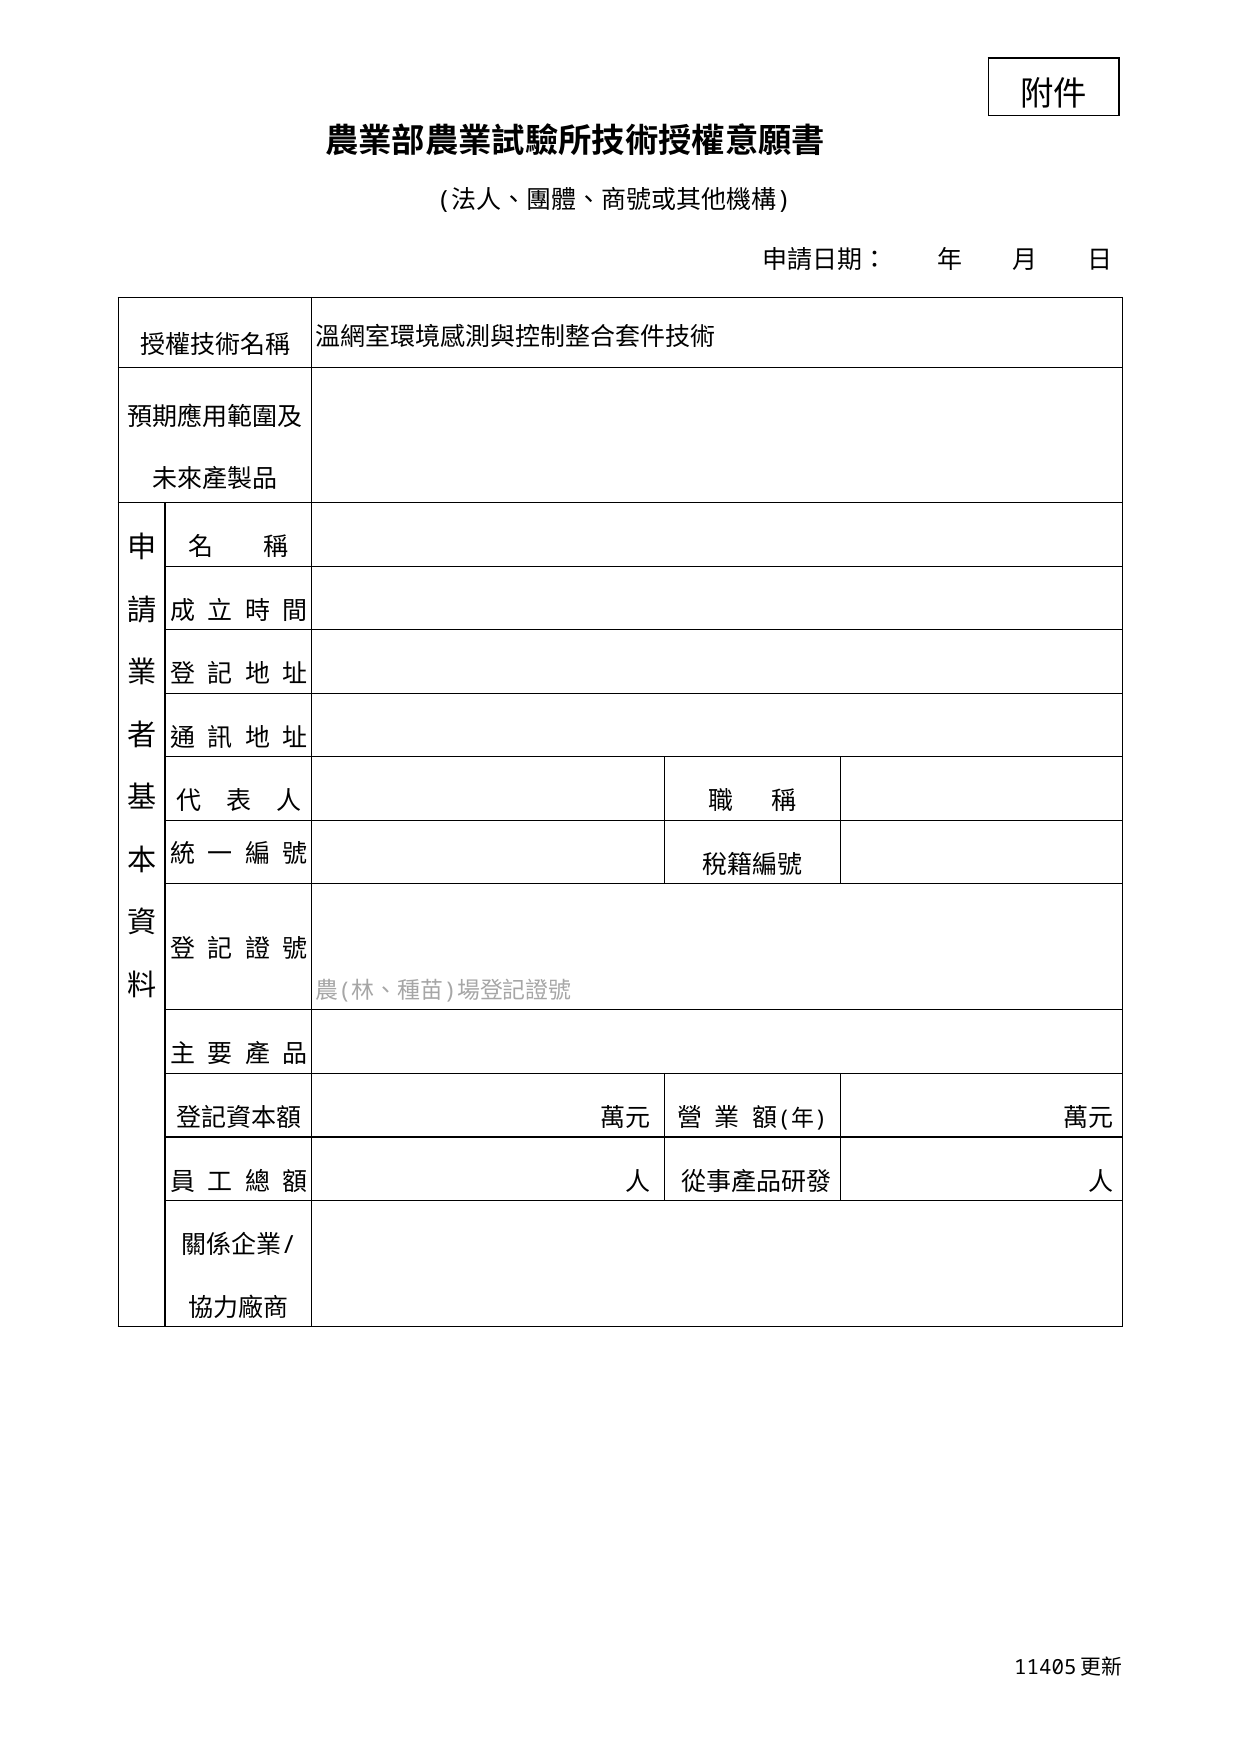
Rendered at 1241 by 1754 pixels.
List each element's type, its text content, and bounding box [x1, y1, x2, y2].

table_cell [312, 694, 1122, 756]
text 申請日期： 年 月 日 [118, 216, 1112, 279]
table_cell 主 要 產 品 [166, 1010, 311, 1073]
table_cell [312, 630, 1122, 693]
table_cell 登 記 地 址 [166, 630, 311, 693]
table_cell 代 表 人 [166, 757, 311, 820]
table_cell 人 [841, 1138, 1122, 1200]
table_cell 萬元 [841, 1074, 1122, 1136]
text 附件二 [1004, 66, 1103, 107]
table_cell 關係企業/ 協力廠商 [166, 1201, 311, 1326]
table_cell [841, 757, 1122, 820]
table_cell 申請業者基本資料 [119, 503, 164, 1326]
table_cell 成 立 時 間 [166, 567, 311, 629]
table_cell 人 [312, 1138, 664, 1200]
text 農業部農業試驗所技術授權意願書 [325, 119, 916, 161]
table_cell 登 記 證 號 [166, 884, 311, 1009]
table_cell [312, 821, 664, 883]
table_cell 稅籍編號 [665, 821, 840, 883]
table_cell [312, 503, 1122, 566]
table_cell [312, 567, 1122, 629]
table_cell 名 稱 [166, 503, 311, 566]
table_cell 預期應用範圍及未來產製品 [119, 368, 311, 502]
table_cell 統 一 編 號 [166, 821, 311, 883]
table_cell 萬元 [312, 1074, 664, 1136]
table_cell [312, 1201, 1122, 1326]
table_cell [841, 821, 1122, 883]
text (法人、團體、商號或其他機構) [118, 180, 1109, 216]
table_cell 通 訊 地 址 [166, 694, 311, 756]
table_cell 農(林、種苗)場登記證號 [312, 884, 1122, 1009]
table_cell 職 稱 [665, 757, 840, 820]
table_cell [312, 757, 664, 820]
table_cell 從事產品研發 [665, 1138, 840, 1200]
table_cell 登記資本額 [166, 1074, 311, 1136]
text [989, 59, 1118, 115]
table_cell 員 工 總 額 [166, 1138, 311, 1200]
table_cell [312, 1010, 1122, 1073]
table_header 溫網室環境感測與控制整合套件技術 [312, 298, 1122, 367]
table_cell [312, 368, 1122, 502]
table_cell 營 業 額(年) [665, 1074, 840, 1136]
table_header 授權技術名稱 [119, 298, 311, 367]
